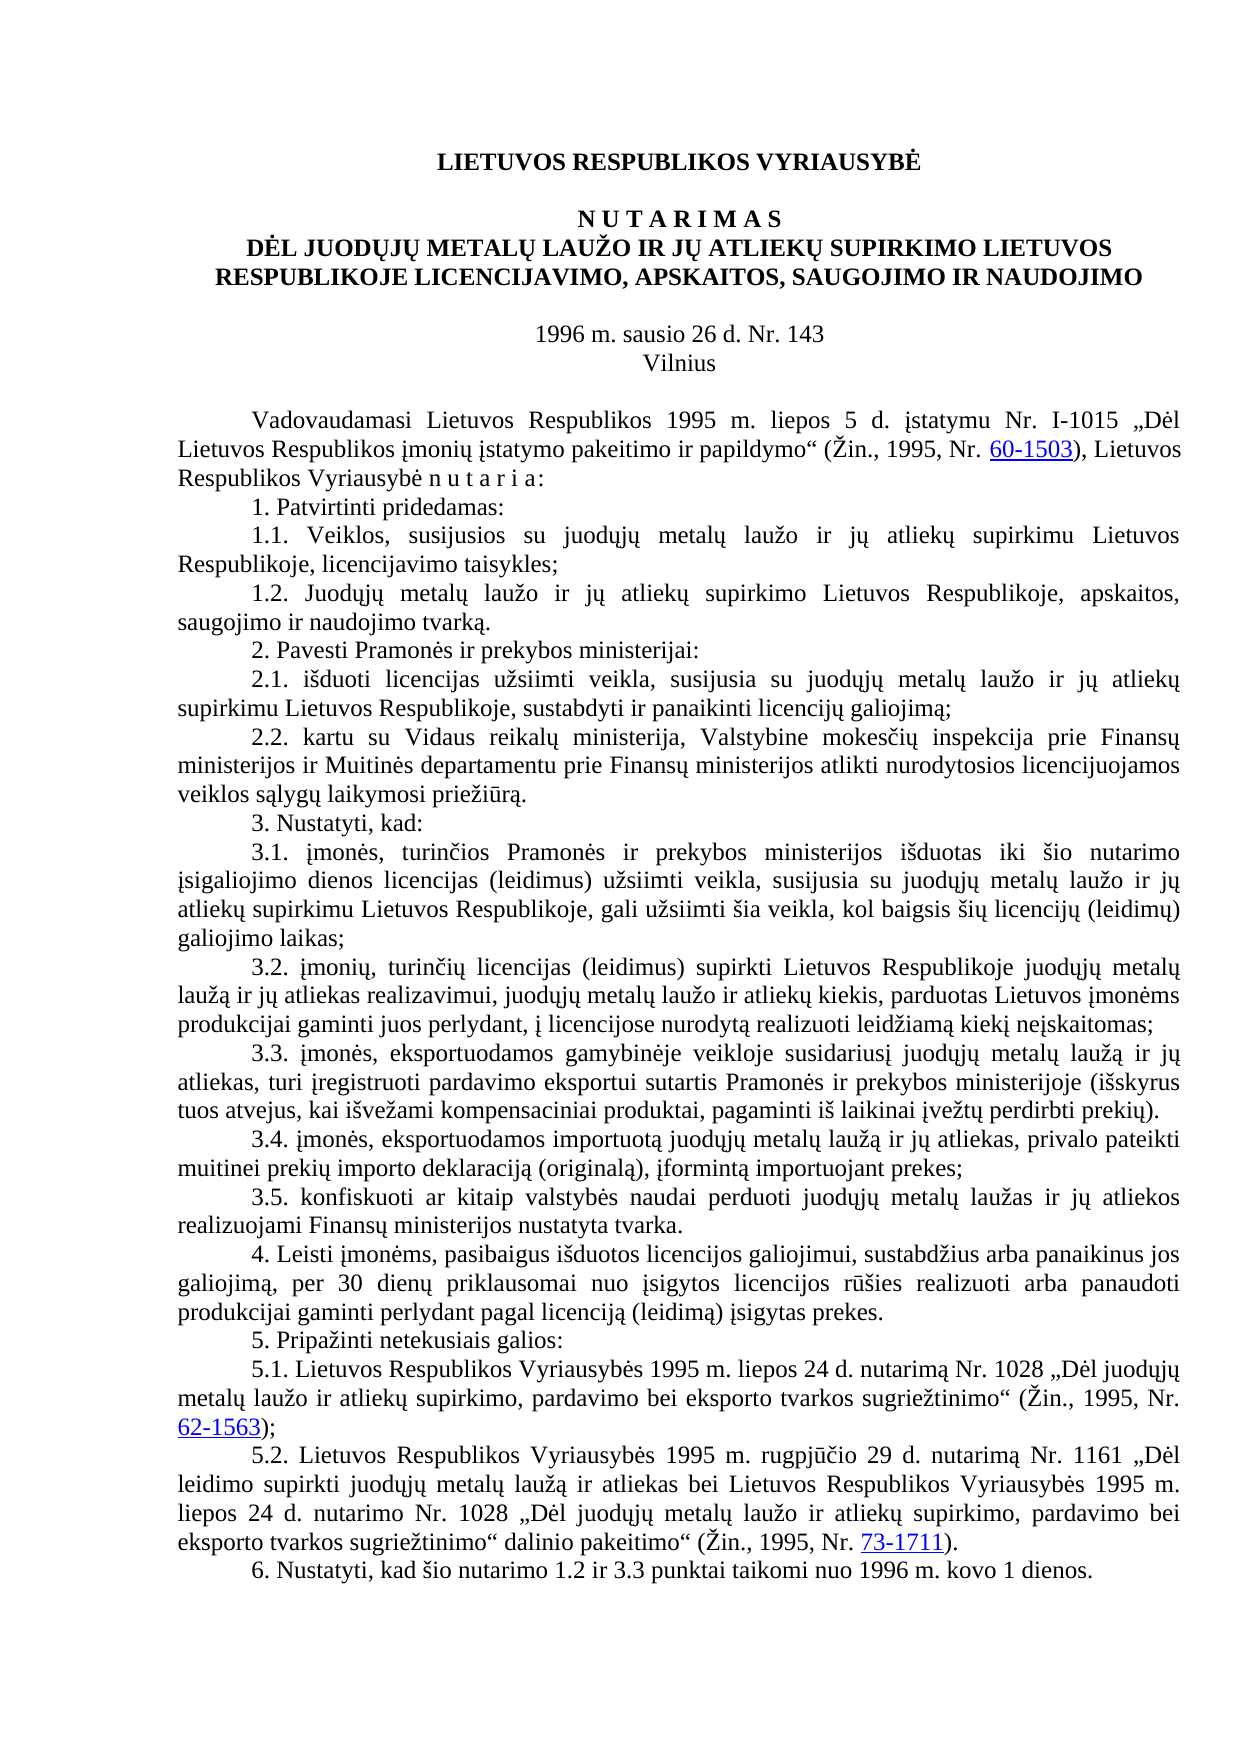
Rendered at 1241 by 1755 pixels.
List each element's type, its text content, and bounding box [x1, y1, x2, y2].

text 2. Pavesti Pramonės ir prekybos ministerijai: [177, 636, 1181, 664]
text 5. Pripažinti netekusiais galios: [177, 1326, 1181, 1354]
text 1996 m. sausio 26 d. Nr. 143 [177, 319, 1181, 348]
text 3.2. įmonių, turinčių licencijas (leidimus) supirkti Lietuvos Respublikoje juodųjų metalų laužą ir jų atliekas realizavimui, juodųjų metalų laužo ir atliekų kiekis, parduotas Lietuvos įmonėms produkcijai gaminti juos perlydant, į licencijose nurodytą realizuoti leidžiamą kiekį neįskaitomas; [177, 952, 1181, 1038]
text 1.1. Veiklos, susijusios su juodųjų metalų laužo ir jų atliekų supirkimu Lietuvos Respublikoje, licencijavimo taisykles; [177, 521, 1181, 578]
text 3. Nustatyti, kad: [177, 808, 1181, 837]
text 4. Leisti įmonėms, pasibaigus išduotos licencijos galiojimui, sustabdžius arba panaikinus jos galiojimą, per 30 dienų priklausomai nuo įsigytos licencijos rūšies realizuoti arba panaudoti produkcijai gaminti perlydant pagal licenciją (leidimą) įsigytas prekes. [177, 1239, 1181, 1326]
text 5.2. Lietuvos Respublikos Vyriausybės 1995 m. rugpjūčio 29 d. nutarimą Nr. 1161 „Dėl leidimo supirkti juodųjų metalų laužą ir atliekas bei Lietuvos Respublikos Vyriausybės 1995 m. liepos 24 d. nutarimo Nr. 1028 „Dėl juodųjų metalų laužo ir atliekų supirkimo, pardavimo bei eksporto tvarkos sugriežtinimo“ dalinio pakeitimo“ (Žin., 1995, Nr. 73-1711). [177, 1441, 1181, 1556]
text LIETUVOS RESPUBLIKOS VYRIAUSYBĖ [177, 147, 1181, 176]
text 2.1. išduoti licencijas užsiimti veikla, susijusia su juodųjų metalų laužo ir jų atliekų supirkimu Lietuvos Respublikoje, sustabdyti ir panaikinti licencijų galiojimą; [177, 664, 1181, 722]
text 3.3. įmonės, eksportuodamos gamybinėje veikloje susidariusį juodųjų metalų laužą ir jų atliekas, turi įregistruoti pardavimo eksportui sutartis Pramonės ir prekybos ministerijoje (išskyrus tuos atvejus, kai išvežami kompensaciniai produktai, pagaminti iš laikinai įvežtų perdirbti prekių). [177, 1038, 1181, 1124]
text 6. Nustatyti, kad šio nutarimo 1.2 ir 3.3 punktai taikomi nuo 1996 m. kovo 1 dienos. [177, 1556, 1181, 1584]
text DĖL JUODŲJŲ METALŲ LAUŽO IR JŲ ATLIEKŲ SUPIRKIMO LIETUVOS RESPUBLIKOJE LICENCIJAVIMO, APSKAITOS, SAUGOJIMO IR NAUDOJIMO [177, 233, 1181, 291]
text 3.1. įmonės, turinčios Pramonės ir prekybos ministerijos išduotas iki šio nutarimo įsigaliojimo dienos licencijas (leidimus) užsiimti veikla, susijusia su juodųjų metalų laužo ir jų atliekų supirkimu Lietuvos Respublikoje, gali užsiimti šia veikla, kol baigsis šių licencijų (leidimų) galiojimo laikas; [177, 837, 1181, 952]
text 5.1. Lietuvos Respublikos Vyriausybės 1995 m. liepos 24 d. nutarimą Nr. 1028 „Dėl juodųjų metalų laužo ir atliekų supirkimo, pardavimo bei eksporto tvarkos sugriežtinimo“ (Žin., 1995, Nr. 62-1563); [177, 1354, 1181, 1441]
text 3.5. konfiskuoti ar kitaip valstybės naudai perduoti juodųjų metalų laužas ir jų atliekos realizuojami Finansų ministerijos nustatyta tvarka. [177, 1182, 1181, 1239]
text 2.2. kartu su Vidaus reikalų ministerija, Valstybine mokesčių inspekcija prie Finansų ministerijos ir Muitinės departamentu prie Finansų ministerijos atlikti nurodytosios licencijuojamos veiklos sąlygų laikymosi priežiūrą. [177, 722, 1181, 808]
text Vadovaudamasi Lietuvos Respublikos 1995 m. liepos 5 d. įstatymu Nr. I-1015 „Dėl Lietuvos Respublikos įmonių įstatymo pakeitimo ir papildymo“ (Žin., 1995, Nr. 60-1503), Lietuvos Respublikos Vyriausybė nutaria: [177, 406, 1181, 492]
text 3.4. įmonės, eksportuodamos importuotą juodųjų metalų laužą ir jų atliekas, privalo pateikti muitinei prekių importo deklaraciją (originalą), įformintą importuojant prekes; [177, 1124, 1181, 1182]
text N U T A R I M A S [177, 204, 1181, 233]
text 1. Patvirtinti pridedamas: [177, 492, 1181, 521]
text 1.2. Juodųjų metalų laužo ir jų atliekų supirkimo Lietuvos Respublikoje, apskaitos, saugojimo ir naudojimo tvarką. [177, 578, 1181, 636]
text Vilnius [177, 348, 1181, 377]
